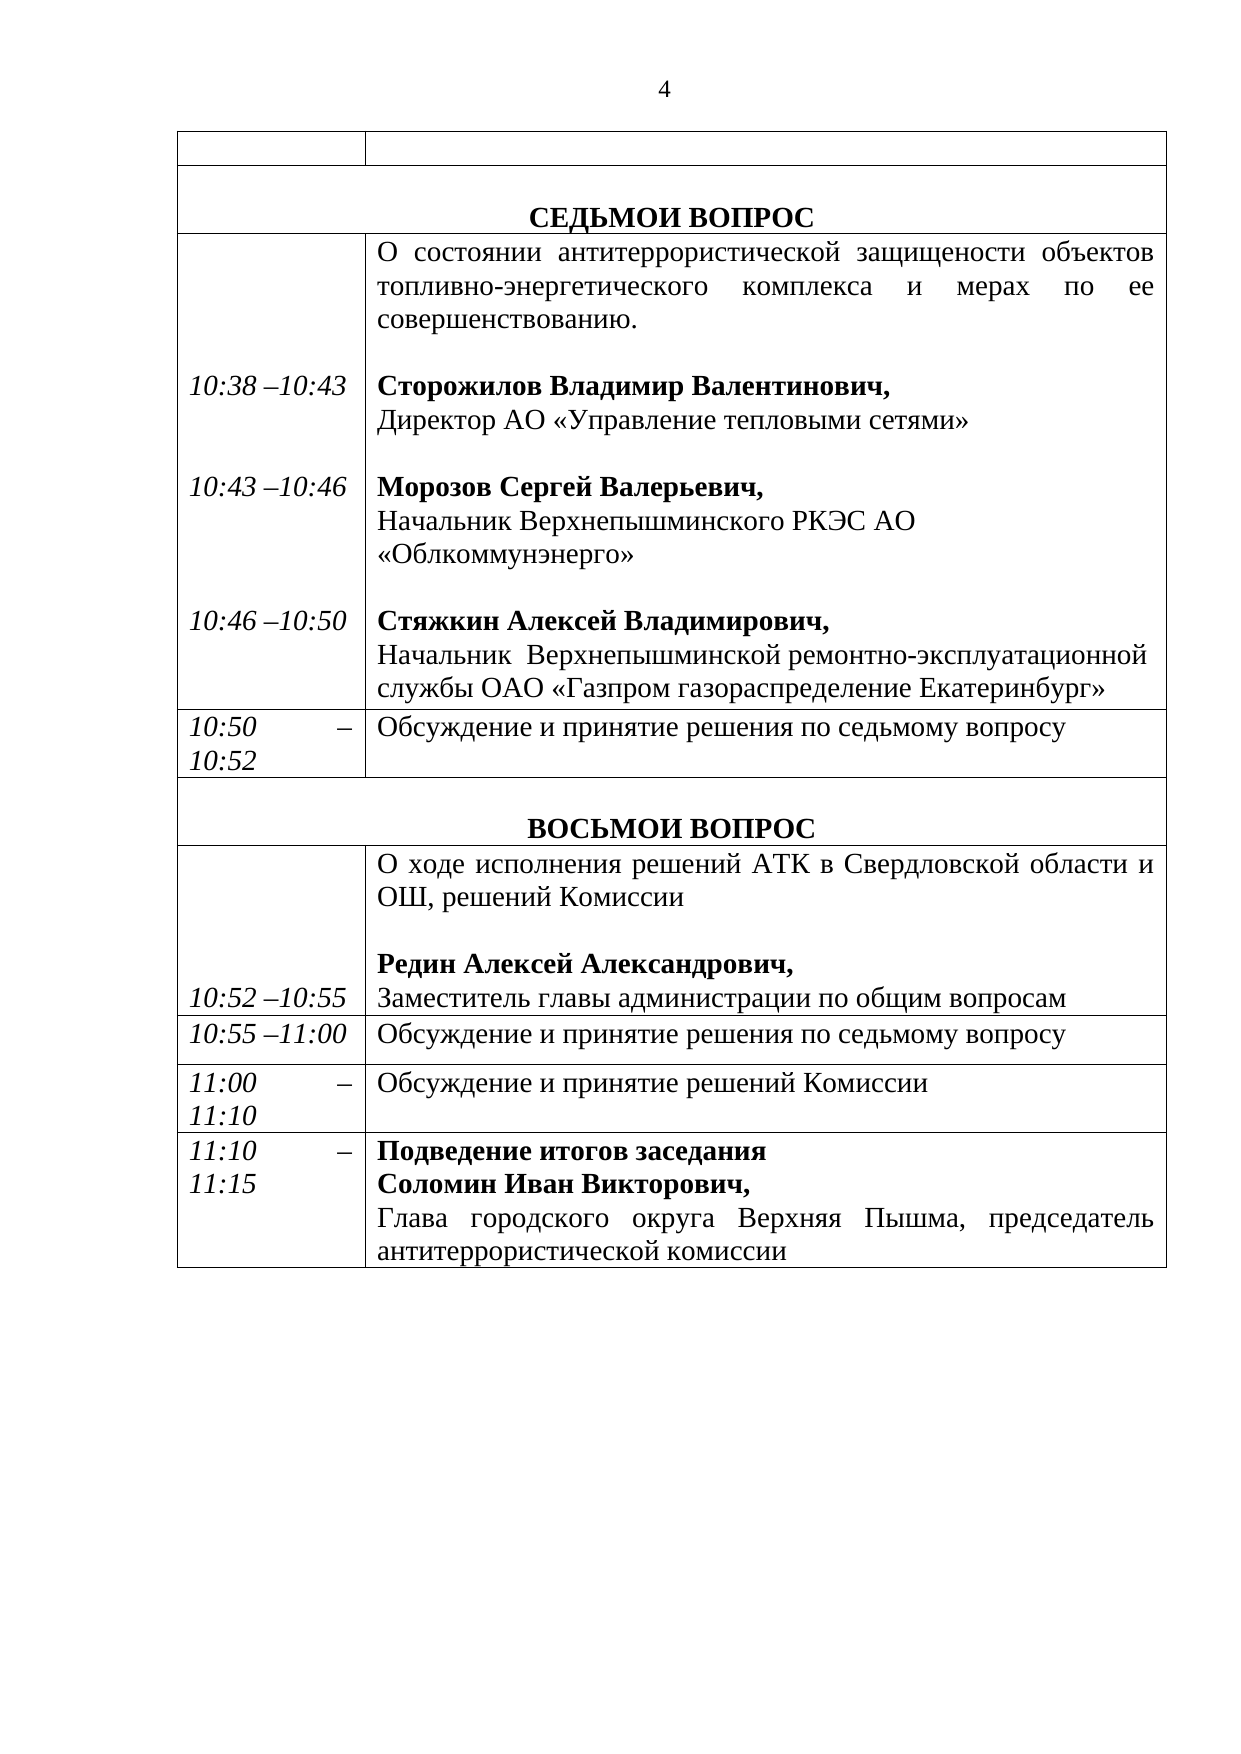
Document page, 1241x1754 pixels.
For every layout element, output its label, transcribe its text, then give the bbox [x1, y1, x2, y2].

table_cell СЕДЬМОИ ВОПРОС [178, 166, 1166, 233]
table_cell 10:50 – 10:52 [178, 710, 365, 777]
table_cell 10:55 –11:00 [178, 1016, 365, 1064]
table_cell [366, 132, 1166, 165]
table_cell 11:00 – 11:10 [178, 1065, 365, 1132]
table_cell [178, 132, 365, 165]
table_cell Обсуждение и принятие решения по седьмому вопросу [366, 710, 1166, 777]
table_cell 10:38 –10:43 10:43 –10:46 10:46 –10:50 [178, 234, 365, 708]
table_cell О состоянии антитеррористической защищености объектов топливно-энергетического комплекса и мерах по ее совершенствованию. Сторожилов Владимир Валентинович, Директор АО «Управление тепловыми сетями» Морозов Сергей Валерьевич, Начальник Верхнепышминского РКЭС АО «Облкоммунэнерго» Стяжкин Алексей Владимирович, Начальник Верхнепышминской ремонтно-эксплуатационной службы ОАО «Газпром газораспределение Екатеринбург» [366, 234, 1166, 708]
table_cell Обсуждение и принятие решения по седьмому вопросу [366, 1016, 1166, 1064]
table_cell ВОСЬМОИ ВОПРОС [178, 778, 1166, 845]
table_cell Обсуждение и принятие решений Комиссии [366, 1065, 1166, 1132]
table_cell 11:10 – 11:15 [178, 1133, 365, 1267]
table_cell О ходе исполнения решений АТК в Свердловской области и ОШ, решений Комиссии Редин Алексей Александрович, Заместитель главы администрации по общим вопросам [366, 846, 1166, 1015]
table_cell Подведение итогов заседания Соломин Иван Викторович, Глава городского округа Верхняя Пышма, председатель антитеррористической комиссии [366, 1133, 1166, 1267]
table_cell 10:52 –10:55 [178, 846, 365, 1015]
